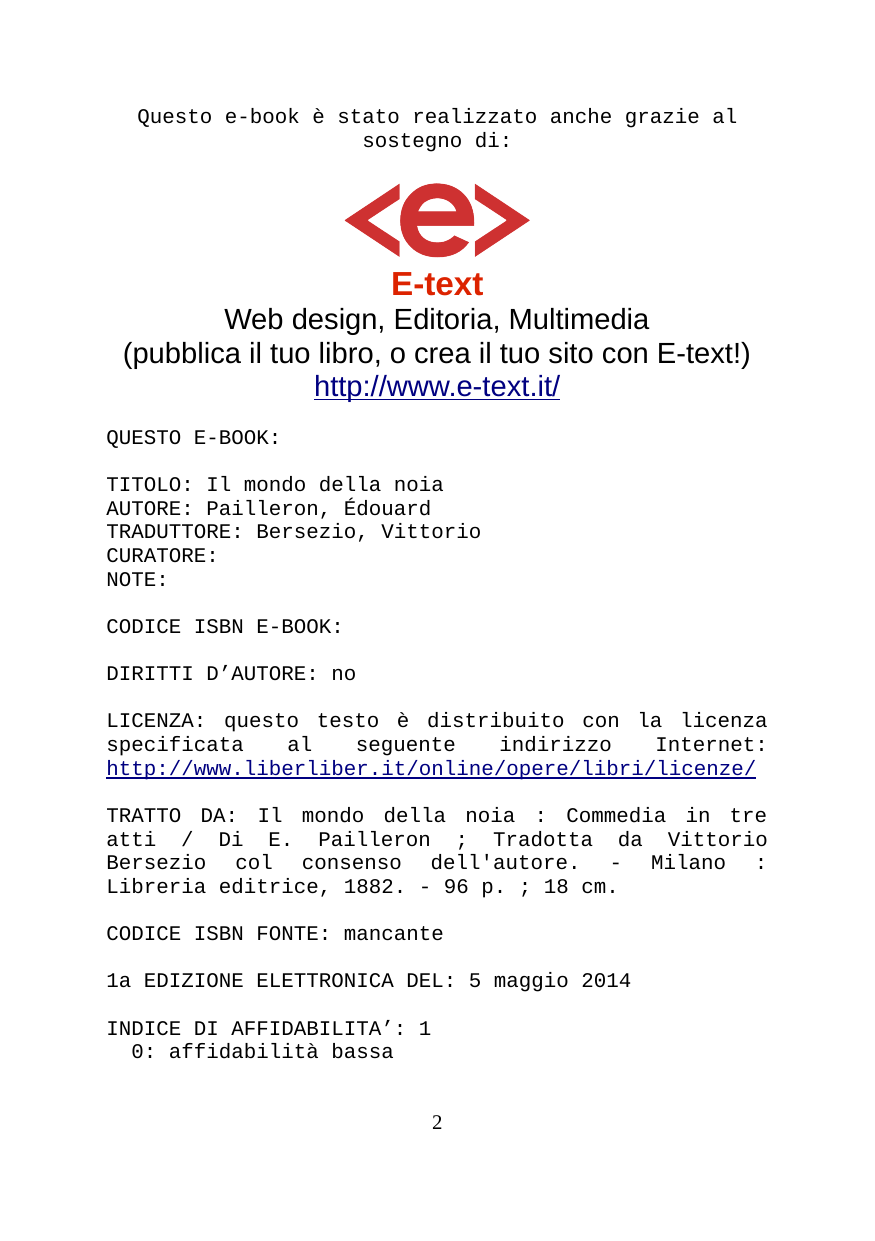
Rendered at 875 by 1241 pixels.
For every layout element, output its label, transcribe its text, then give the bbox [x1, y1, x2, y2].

picture [343, 183, 531, 258]
text Web design, Editoria, Multimedia [106, 302, 768, 336]
text E-text [106, 264, 768, 302]
text TITOLO: Il mondo della noia [106, 474, 768, 498]
text TRATTO DA: Il mondo della noia : Commedia in tre atti / Di E. Pailleron ; Tradotta da Vittorio Bersezio col consenso dell'autore. - Milano : Libreria editrice, 1882. - 96 p. ; 18 cm. [106, 805, 768, 899]
text DIRITTI D’AUTORE: no [106, 663, 768, 687]
text CODICE ISBN E-BOOK: [106, 616, 768, 639]
text Questo e-book è stato realizzato anche grazie al sostegno di: [106, 106, 768, 153]
text 1a EDIZIONE ELETTRONICA DEL: 5 maggio 2014 [106, 971, 768, 994]
text (pubblica il tuo libro, o crea il tuo sito con E-text!) [106, 336, 768, 369]
text CODICE ISBN FONTE: mancante [106, 923, 768, 947]
text 0: affidabilità bassa [106, 1041, 768, 1065]
text TRADUTTORE: Bersezio, Vittorio [106, 521, 768, 545]
text AUTORE: Pailleron, Édouard [106, 498, 768, 521]
text QUESTO E-BOOK: [106, 427, 768, 450]
text http://www.e-text.it/ [106, 369, 768, 403]
text NOTE: [106, 568, 768, 592]
text LICENZA: questo testo è distribuito con la licenza specificata al seguente indirizzo Internet: http://www.liberliber.it/online/opere/libri/licenze/ [106, 710, 768, 781]
text INDICE DI AFFIDABILITA’: 1 [106, 1018, 768, 1041]
text CURATORE: [106, 545, 768, 568]
